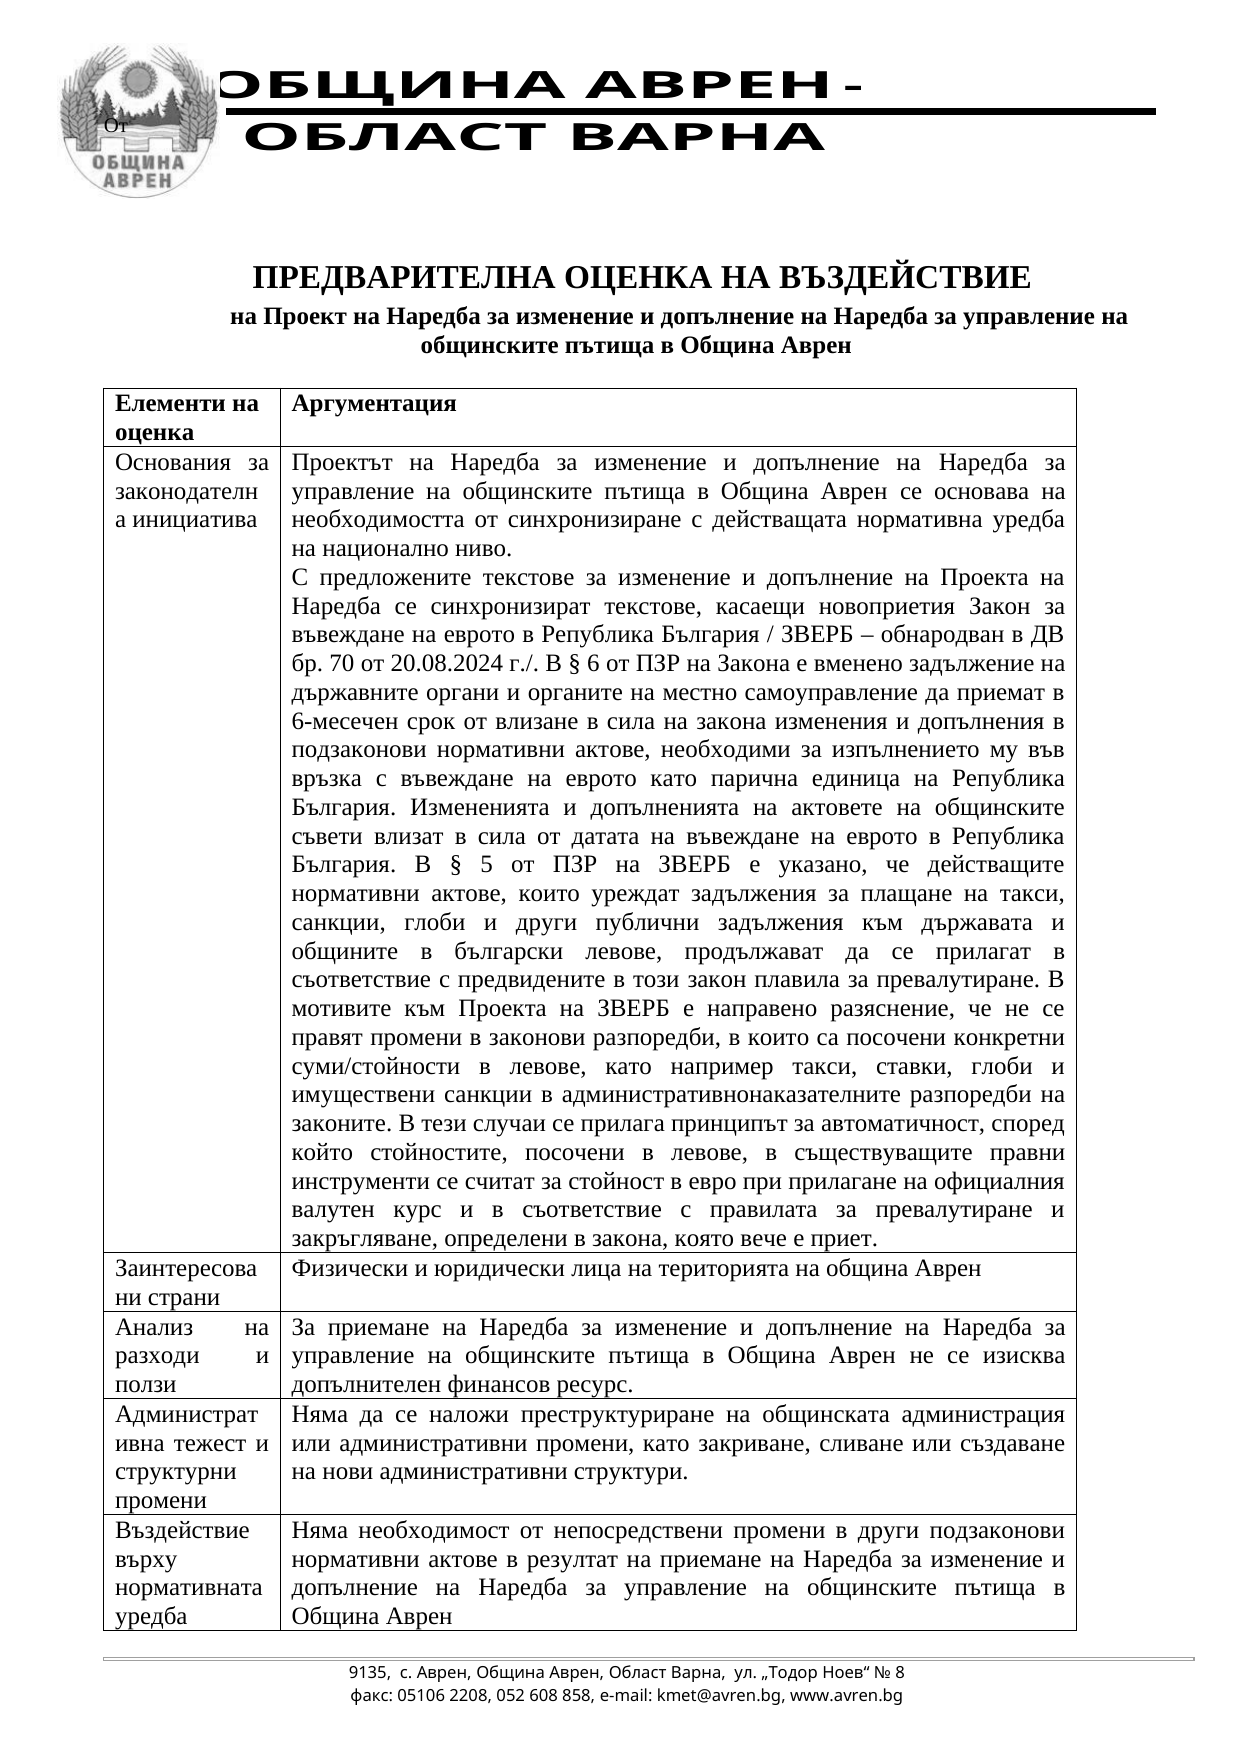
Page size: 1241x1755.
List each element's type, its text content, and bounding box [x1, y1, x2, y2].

table_cell Физически и юридически лица на територията на община Аврен [281, 1253, 1076, 1311]
text От [424, 128, 435, 137]
text на Проект на Наредба за изменение и допълнение на Наредба за управление на общинските пътища в Община Аврен [103, 301, 1181, 359]
table_cell Анализ на разходи и ползи [104, 1312, 280, 1398]
text От [370, 128, 386, 137]
text От [686, 128, 700, 136]
table_cell За приемане на Наредба за изменение и допълнение на Наредба за управление на общинските пътища в Община Аврен не се изисква допълнителен финансов ресурс. [281, 1312, 1076, 1398]
table_cell Въздействие върху нормативната уредба [104, 1515, 280, 1630]
table_cell Няма необходимост от непосредствени промени в други подзаконови нормативни актове в резултат на приемане на Наредба за изменение и допълнение на Наредба за управление на общинските пътища в Община Аврен [281, 1515, 1076, 1630]
table_header Аргументация [281, 389, 1076, 446]
text От [220, 113, 1181, 137]
text ПРЕДВАРИТЕЛНА ОЦЕНКА НА ВЪЗДЕЙСТВИЕ [103, 257, 1181, 295]
table_cell Основания за законодателна инициатива [104, 447, 280, 1252]
table_header Елементи на оценка [104, 389, 280, 446]
text От [637, 128, 648, 137]
text От [793, 128, 804, 137]
table_cell Проектът на Наредба за изменение и допълнение на Наредба за управление на общинските пътища в Община Аврен се основава на необходимостта от синхронизиране с действащата нормативна уредба на национално ниво. С предложените текстове за изменение и допълнение на Проекта на Наредба се синхронизират текстове, касаещи новоприетия Закон за въвеждане на еврото в Република България / ЗВЕРБ – обнародван в ДВ бр. 70 от 20.08.2024 г./. В § 6 от ПЗР на Закона е вменено задължение на държавните органи и органите на местно самоуправление да приемат в 6-месечен срок от влизане в сила на закона изменения и допълнения в подзаконови нормативни актове, необходими за изпълнението му във връзка с въвеждане на еврото като парична единица на Република България. Измененията и допълненията на актовете на общинските съвети влизат в сила от датата на въвеждане на еврото в Република България. В § 5 от ПЗР на ЗВЕРБ е указано, че действащите нормативни актове, които уреждат задължения за плащане на такси, санкции, глоби и други публични задължения към държавата и общините в български левове, продължават да се прилагат в съответствие с предвидените в този закон плавила за превалутиране. В мотивите към Проекта на ЗВЕРБ е направено разяснение, че не се правят промени в законови разпоредби, в които са посочени конкретни суми/стойности в левове, като например такси, ставки, глоби и имуществени санкции в административнонаказателните разпоредби на законите. В тези случаи се прилага принципът за автоматичност, според който стойностите, посочени в левове, в съществуващите правни инструменти се считат за стойност в евро при прилагане на официалния валутен курс и в съответствие с правилата за превалутиране и закръгляване, определени в закона, която вече е приет. [281, 447, 1076, 1252]
text От [584, 128, 599, 134]
table_cell Няма да се наложи преструктуриране на общинската администрация или административни промени, като закриване, сливане или създаване на нови административни структури. [281, 1399, 1076, 1514]
table_cell Заинтересовани страни [104, 1253, 280, 1311]
table_cell Административна тежест и структурни промени [104, 1399, 280, 1514]
text От [257, 128, 284, 137]
